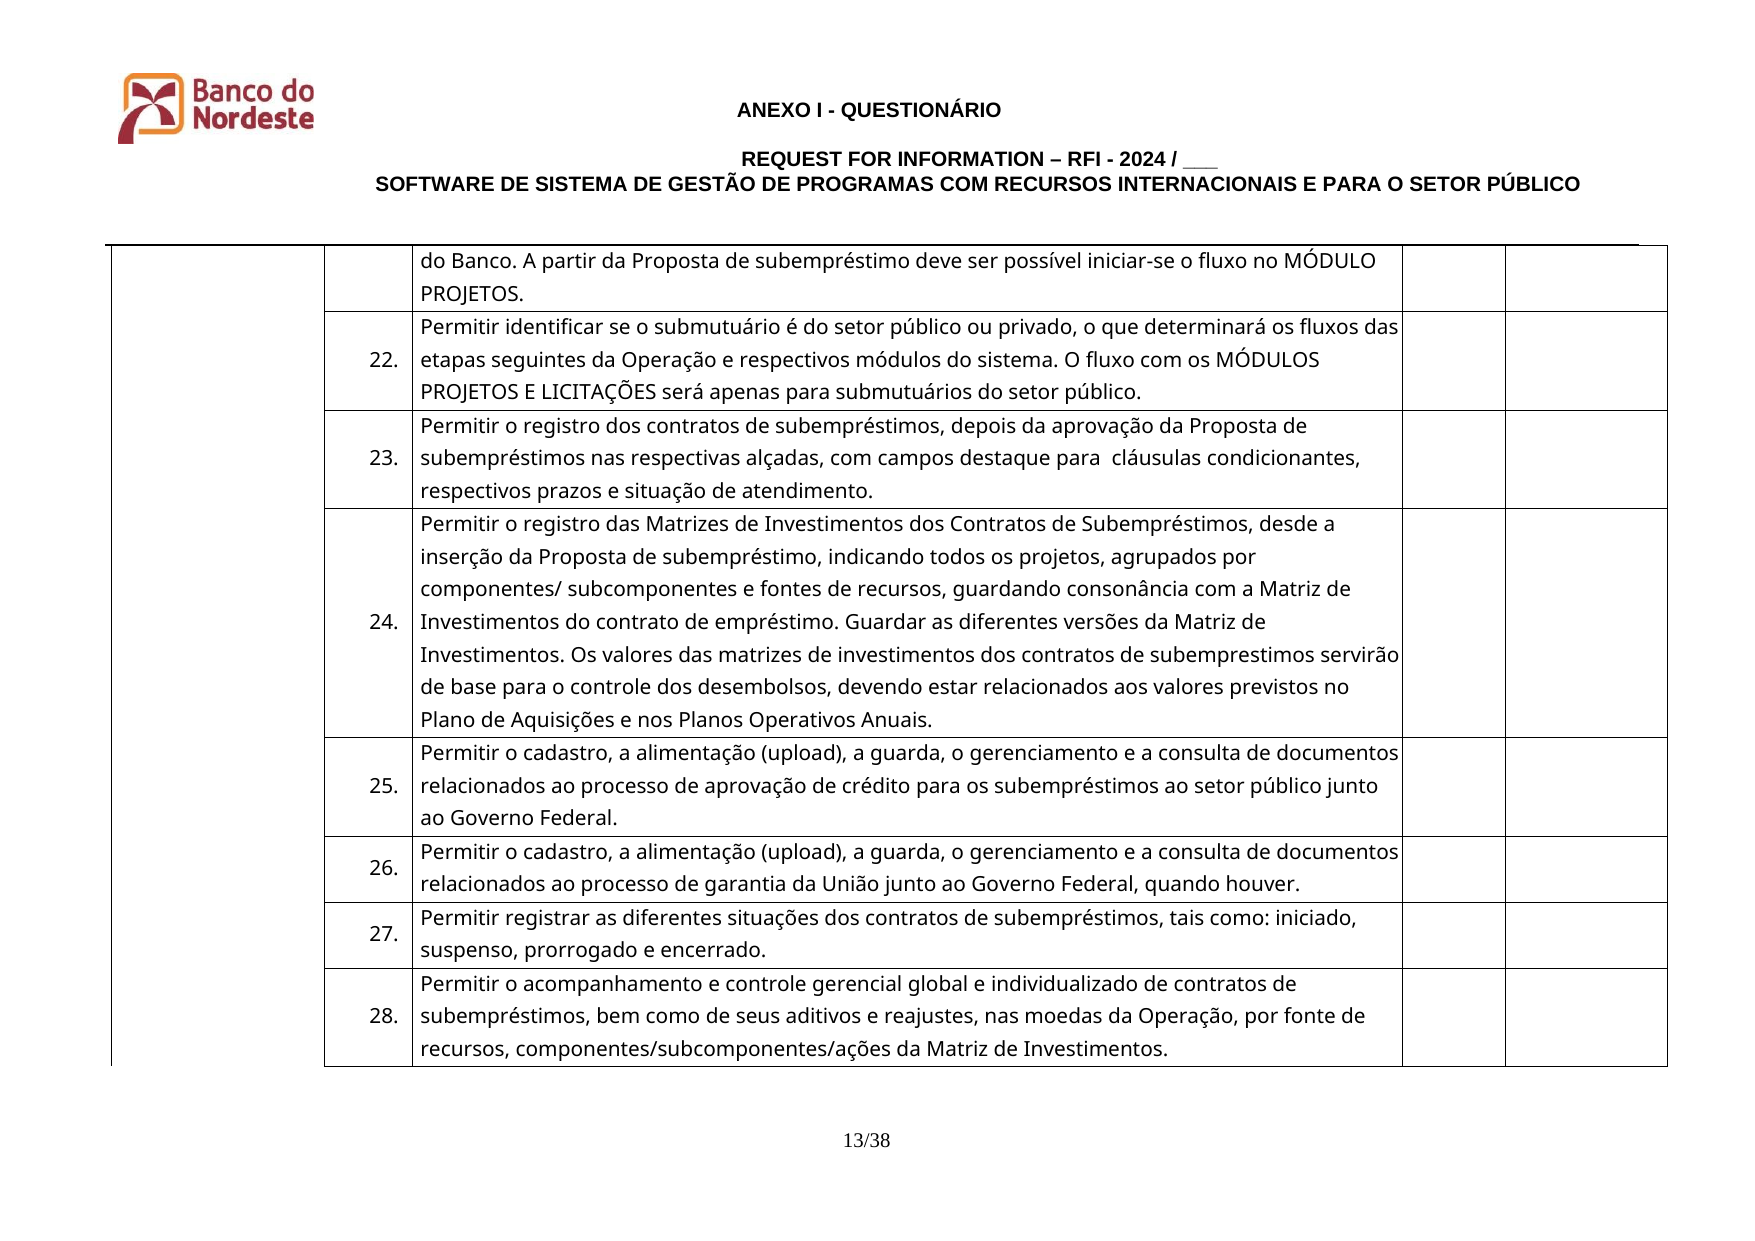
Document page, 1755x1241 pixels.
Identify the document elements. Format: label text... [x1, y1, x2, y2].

table_cell Permitir identificar se o submutuário é do setor público ou privado, o que determinará os fluxos das etapas seguintes da Operação e respectivos módulos do sistema. O fluxo com os MÓDULOS PROJETOS E LICITAÇÕES será apenas para submutuários do setor público. [413, 312, 1402, 410]
table_cell [1403, 837, 1505, 902]
table_cell [1506, 312, 1667, 410]
table_cell [1403, 738, 1505, 836]
table_cell [1403, 411, 1505, 508]
table_cell [1403, 903, 1505, 968]
table_cell [325, 903, 412, 968]
table_cell [1506, 246, 1667, 311]
table_cell [1506, 738, 1667, 836]
table_cell Permitir registrar as diferentes situações dos contratos de subempréstimos, tais como: iniciado, suspenso, prorrogado e encerrado. [413, 903, 1402, 968]
table_cell [325, 738, 412, 836]
table_cell [1403, 246, 1505, 311]
table_cell [1506, 837, 1667, 902]
table_cell [325, 509, 412, 737]
table_cell [1506, 903, 1667, 968]
table_cell [1506, 969, 1667, 1066]
table_cell Permitir o acompanhamento e controle gerencial global e individualizado de contratos de subempréstimos, bem como de seus aditivos e reajustes, nas moedas da Operação, por fonte de recursos, componentes/subcomponentes/ações da Matriz de Investimentos. [413, 969, 1402, 1066]
table_cell [325, 411, 412, 508]
table_cell [325, 969, 412, 1066]
table_cell Permitir o cadastro, a alimentação (upload), a guarda, o gerenciamento e a consulta de documentos relacionados ao processo de garantia da União junto ao Governo Federal, quando houver. [413, 837, 1402, 902]
table_cell Permitir o cadastro, a alimentação (upload), a guarda, o gerenciamento e a consulta de documentos relacionados ao processo de aprovação de crédito para os subempréstimos ao setor público junto ao Governo Federal. [413, 738, 1402, 836]
table_cell [325, 312, 412, 410]
table_cell [112, 902, 324, 968]
table_cell [325, 837, 412, 902]
table_cell [112, 246, 324, 836]
table_cell [112, 968, 324, 1066]
table_cell Permitir o registro dos contratos de subempréstimos, depois da aprovação da Proposta de subempréstimos nas respectivas alçadas, com campos destaque para cláusulas condicionantes, respectivos prazos e situação de atendimento. [413, 411, 1402, 508]
table_cell [1506, 411, 1667, 508]
table_cell [325, 246, 412, 311]
table_cell do Banco. A partir da Proposta de subempréstimo deve ser possível iniciar-se o fluxo no MÓDULO PROJETOS. [413, 246, 1402, 311]
table_cell [1403, 312, 1505, 410]
table_cell [1403, 969, 1505, 1066]
table_cell [1403, 509, 1505, 737]
table_cell [112, 836, 324, 902]
table_cell Permitir o registro das Matrizes de Investimentos dos Contratos de Subempréstimos, desde a inserção da Proposta de subempréstimo, indicando todos os projetos, agrupados por componentes/ subcomponentes e fontes de recursos, guardando consonância com a Matriz de Investimentos do contrato de empréstimo. Guardar as diferentes versões da Matriz de Investimentos. Os valores das matrizes de investimentos dos contratos de subemprestimos servirão de base para o controle dos desembolsos, devendo estar relacionados aos valores previstos no Plano de Aquisições e nos Planos Operativos Anuais. [413, 509, 1402, 737]
table_cell [1506, 509, 1667, 737]
